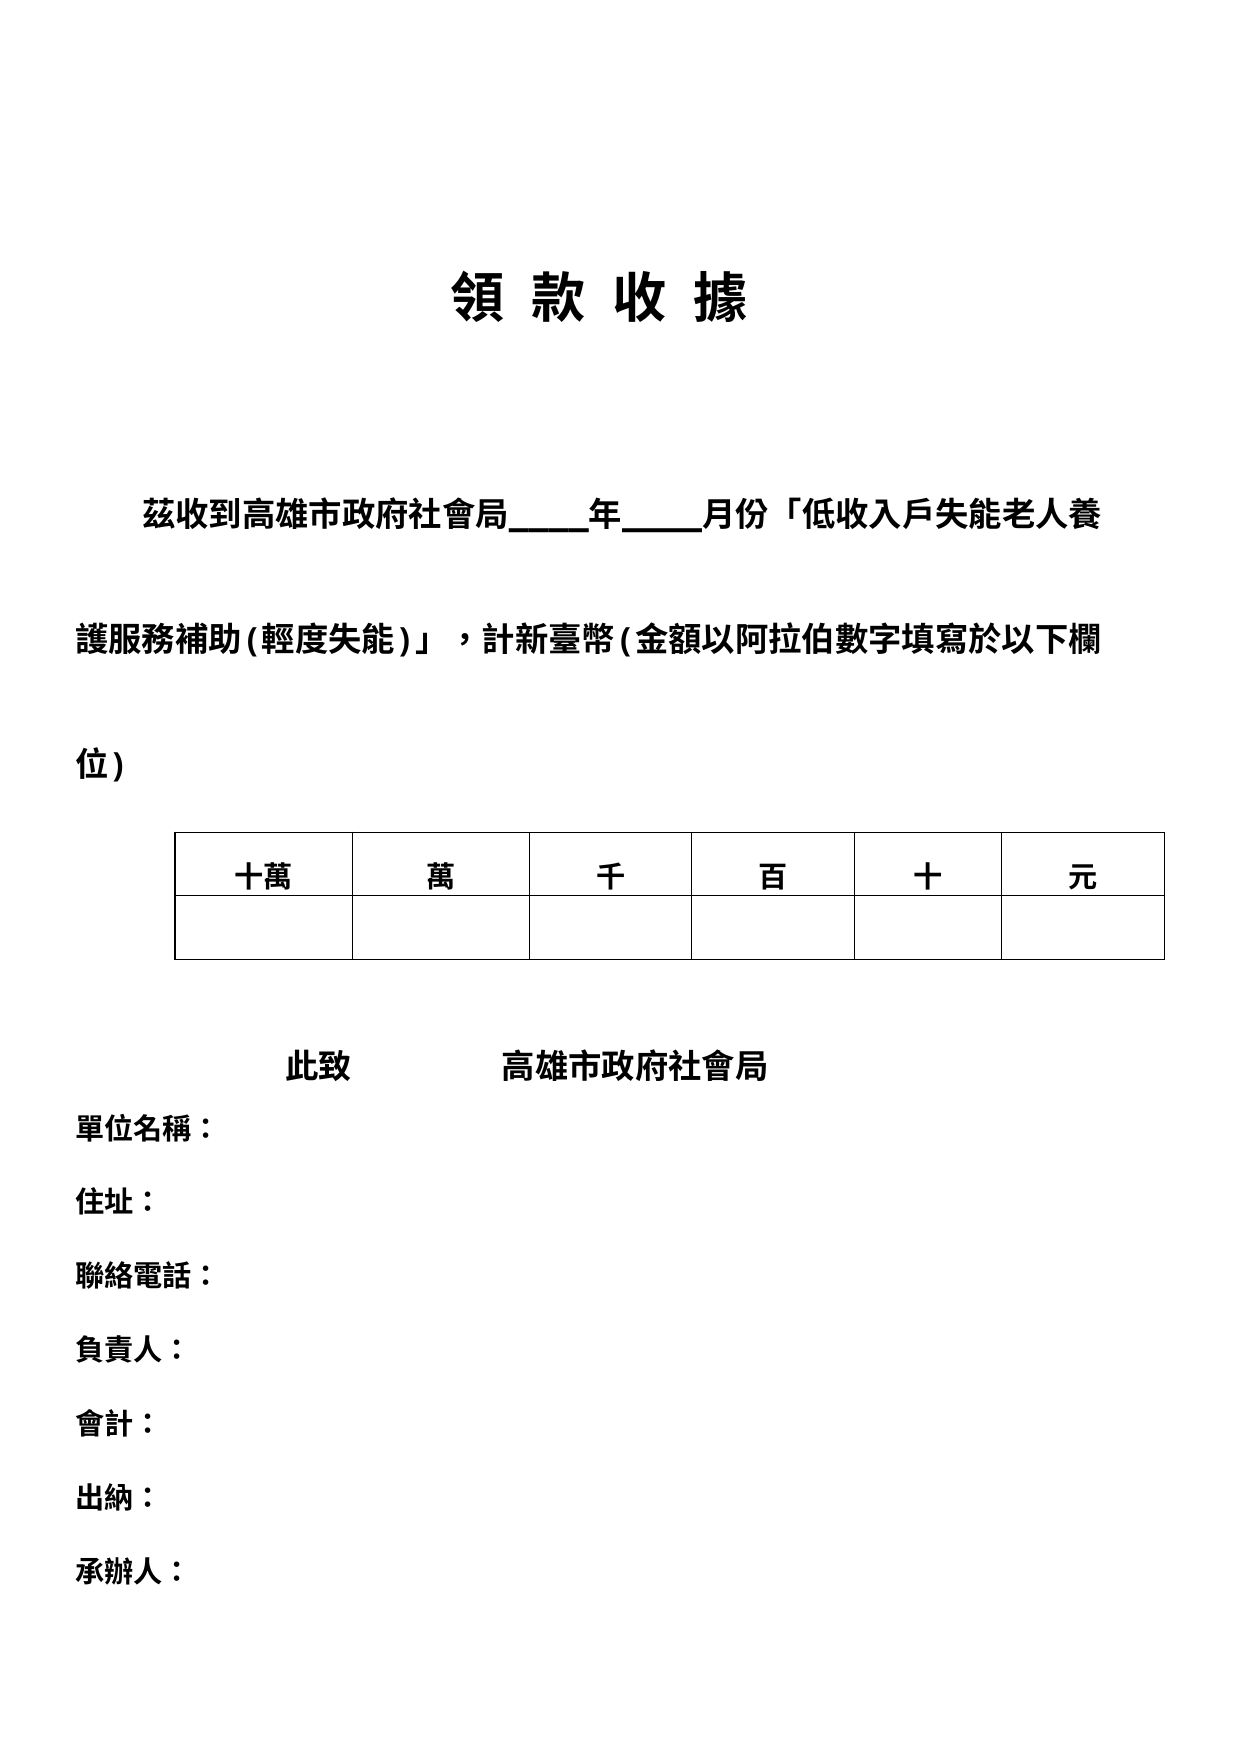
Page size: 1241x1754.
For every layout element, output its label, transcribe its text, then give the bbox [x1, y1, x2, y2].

table_cell [530, 896, 691, 959]
text 單位名稱： [75, 1085, 1122, 1147]
table_header 元 [1002, 833, 1164, 895]
table_cell [176, 896, 352, 959]
table_header 千 [530, 833, 691, 895]
text 此致 高雄市政府社會局 [75, 1022, 1122, 1085]
table_cell [353, 896, 529, 959]
table_cell [855, 896, 1001, 959]
table_header 十 [855, 833, 1001, 895]
text 茲收到高雄市政府社會局____年____月份「低收入戶失能老人養護服務補助(輕度失能)」，計新臺幣(金額以阿拉伯數字填寫於以下欄位) [75, 471, 1122, 783]
table_cell [692, 896, 854, 959]
text 承辦人： [75, 1549, 1122, 1591]
text 領 款 收 據 [75, 221, 1122, 346]
table_cell [1002, 896, 1164, 959]
table_header 十萬 [176, 833, 352, 895]
text 出納： [75, 1475, 1122, 1517]
table_header 百 [692, 833, 854, 895]
text 會計： [75, 1401, 1122, 1443]
table_header 萬 [353, 833, 529, 895]
text 聯絡電話： [75, 1253, 1122, 1295]
text 負責人： [75, 1327, 1122, 1369]
text 住址： [75, 1179, 1122, 1221]
